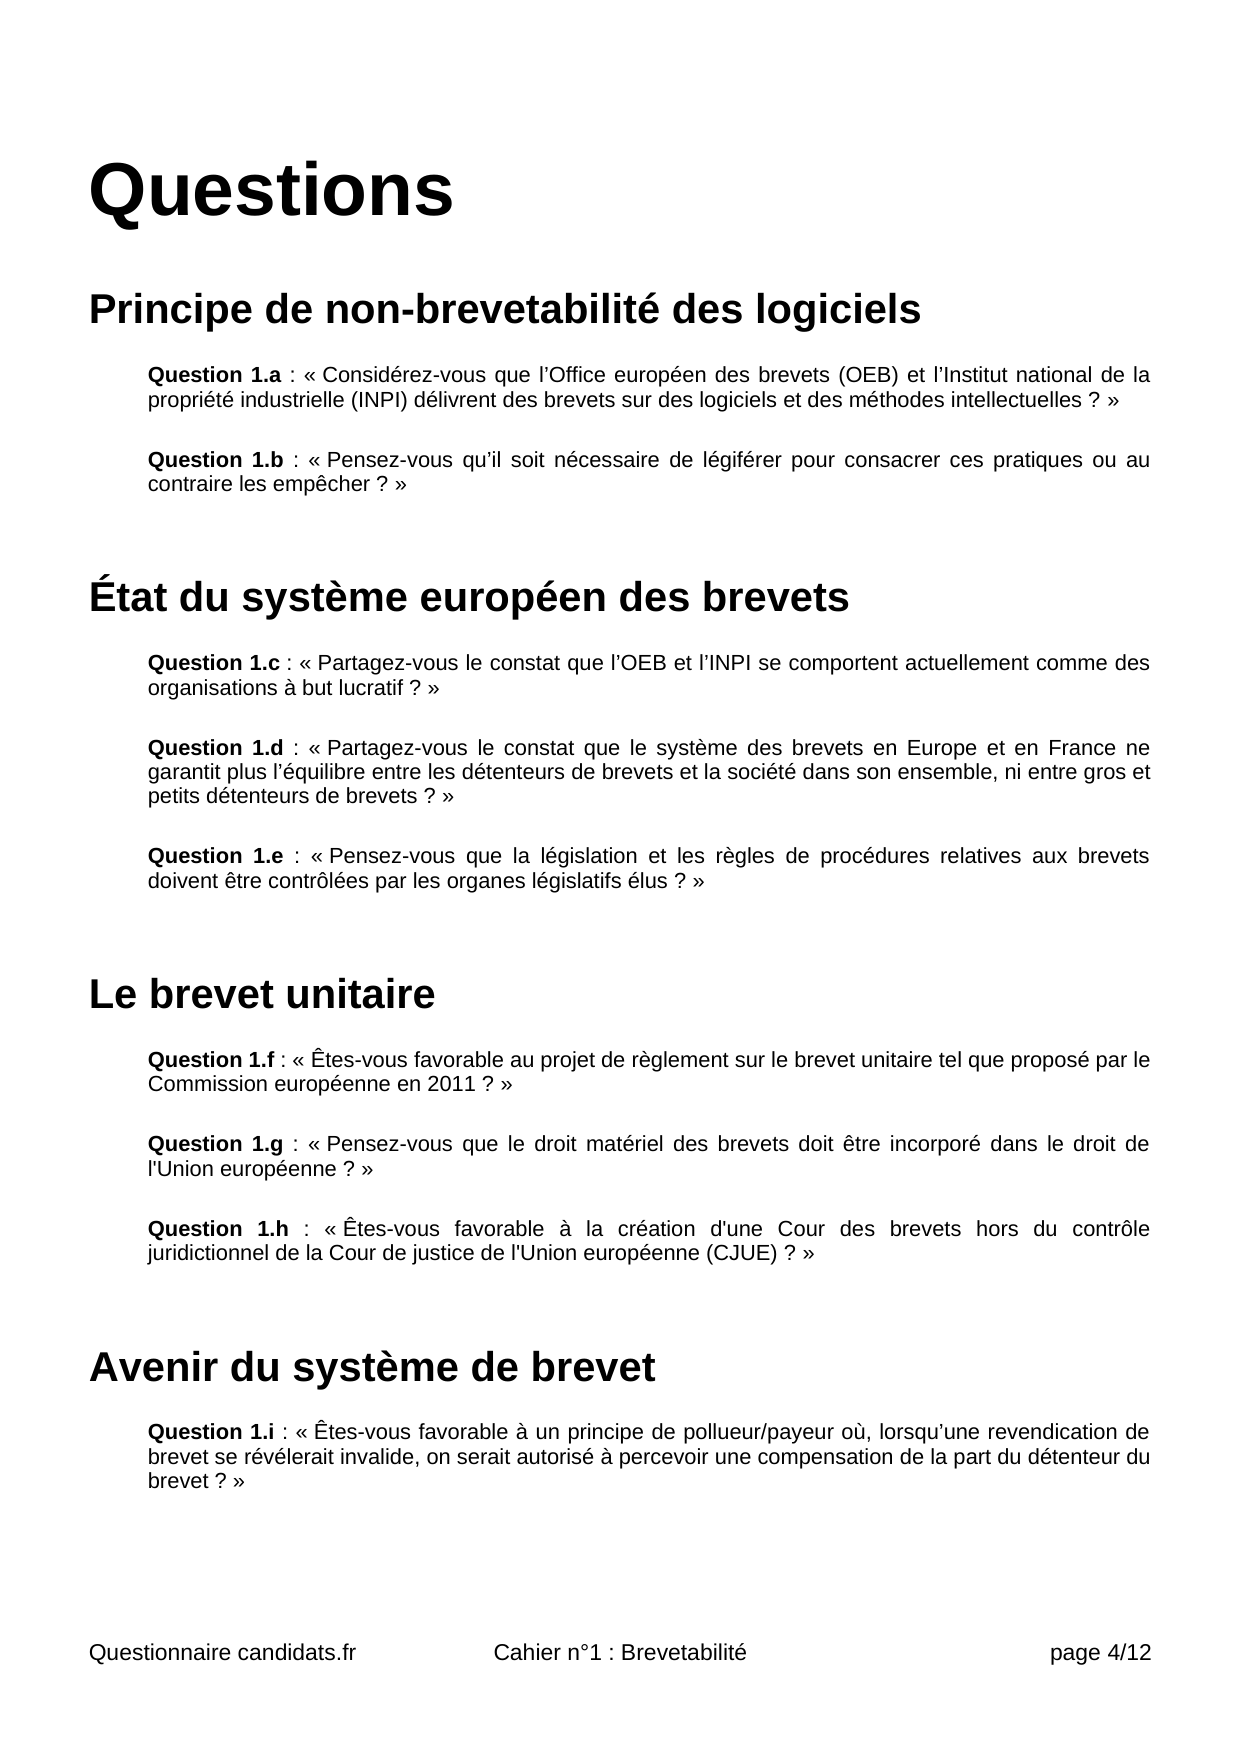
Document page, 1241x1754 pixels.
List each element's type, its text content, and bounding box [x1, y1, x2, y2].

subtitle Principe de non-brevetabilité des logiciels [88, 286, 1152, 333]
subtitle Avenir du système de brevet [88, 1343, 1152, 1390]
text Question 1.a : « Considérez-vous que l’Office européen des brevets (OEB) et l’Institut national de la propriété industrielle (INPI) délivrent des brevets sur des logiciels et des méthodes intellectuelles ? » [148, 363, 1152, 412]
text Question 1.b : « Pensez-vous qu’il soit nécessaire de légiférer pour consacrer ces pratiques ou au contraire les empêcher ? » [148, 447, 1152, 496]
text Question 1.g : « Pensez-vous que le droit matériel des brevets doit être incorporé dans le droit de l'Union européenne ? » [148, 1132, 1152, 1181]
text Question 1.e : « Pensez-vous que la législation et les règles de procédures relatives aux brevets doivent être contrôlées par les organes législatifs élus ? » [148, 844, 1152, 893]
text Question 1.c : « Partagez-vous le constat que l’OEB et l’INPI se comportent actuellement comme des organisations à but lucratif ? » [148, 651, 1152, 700]
text Question 1.h : « Êtes-vous favorable à la création d'une Cour des brevets hors du contrôle juridictionnel de la Cour de justice de l'Union européenne (CJUE) ? » [148, 1216, 1152, 1265]
subtitle État du système européen des brevets [88, 574, 1152, 621]
subtitle Le brevet unitaire [88, 971, 1152, 1017]
text Question 1.i : « Êtes-vous favorable à un principe de pollueur/payeur où, lorsqu’une revendication de brevet se révélerait invalide, on serait autorisé à percevoir une compensation de la part du détenteur du brevet ? » [148, 1420, 1152, 1493]
subtitle Questions [88, 148, 1152, 231]
text Question 1.f : « Êtes-vous favorable au projet de règlement sur le brevet unitaire tel que proposé par le Commission européenne en 2011 ? » [148, 1048, 1152, 1097]
text Question 1.d : « Partagez-vous le constat que le système des brevets en Europe et en France ne garantit plus l’équilibre entre les détenteurs de brevets et la société dans son ensemble, ni entre gros et petits détenteurs de brevets ? » [148, 735, 1152, 809]
